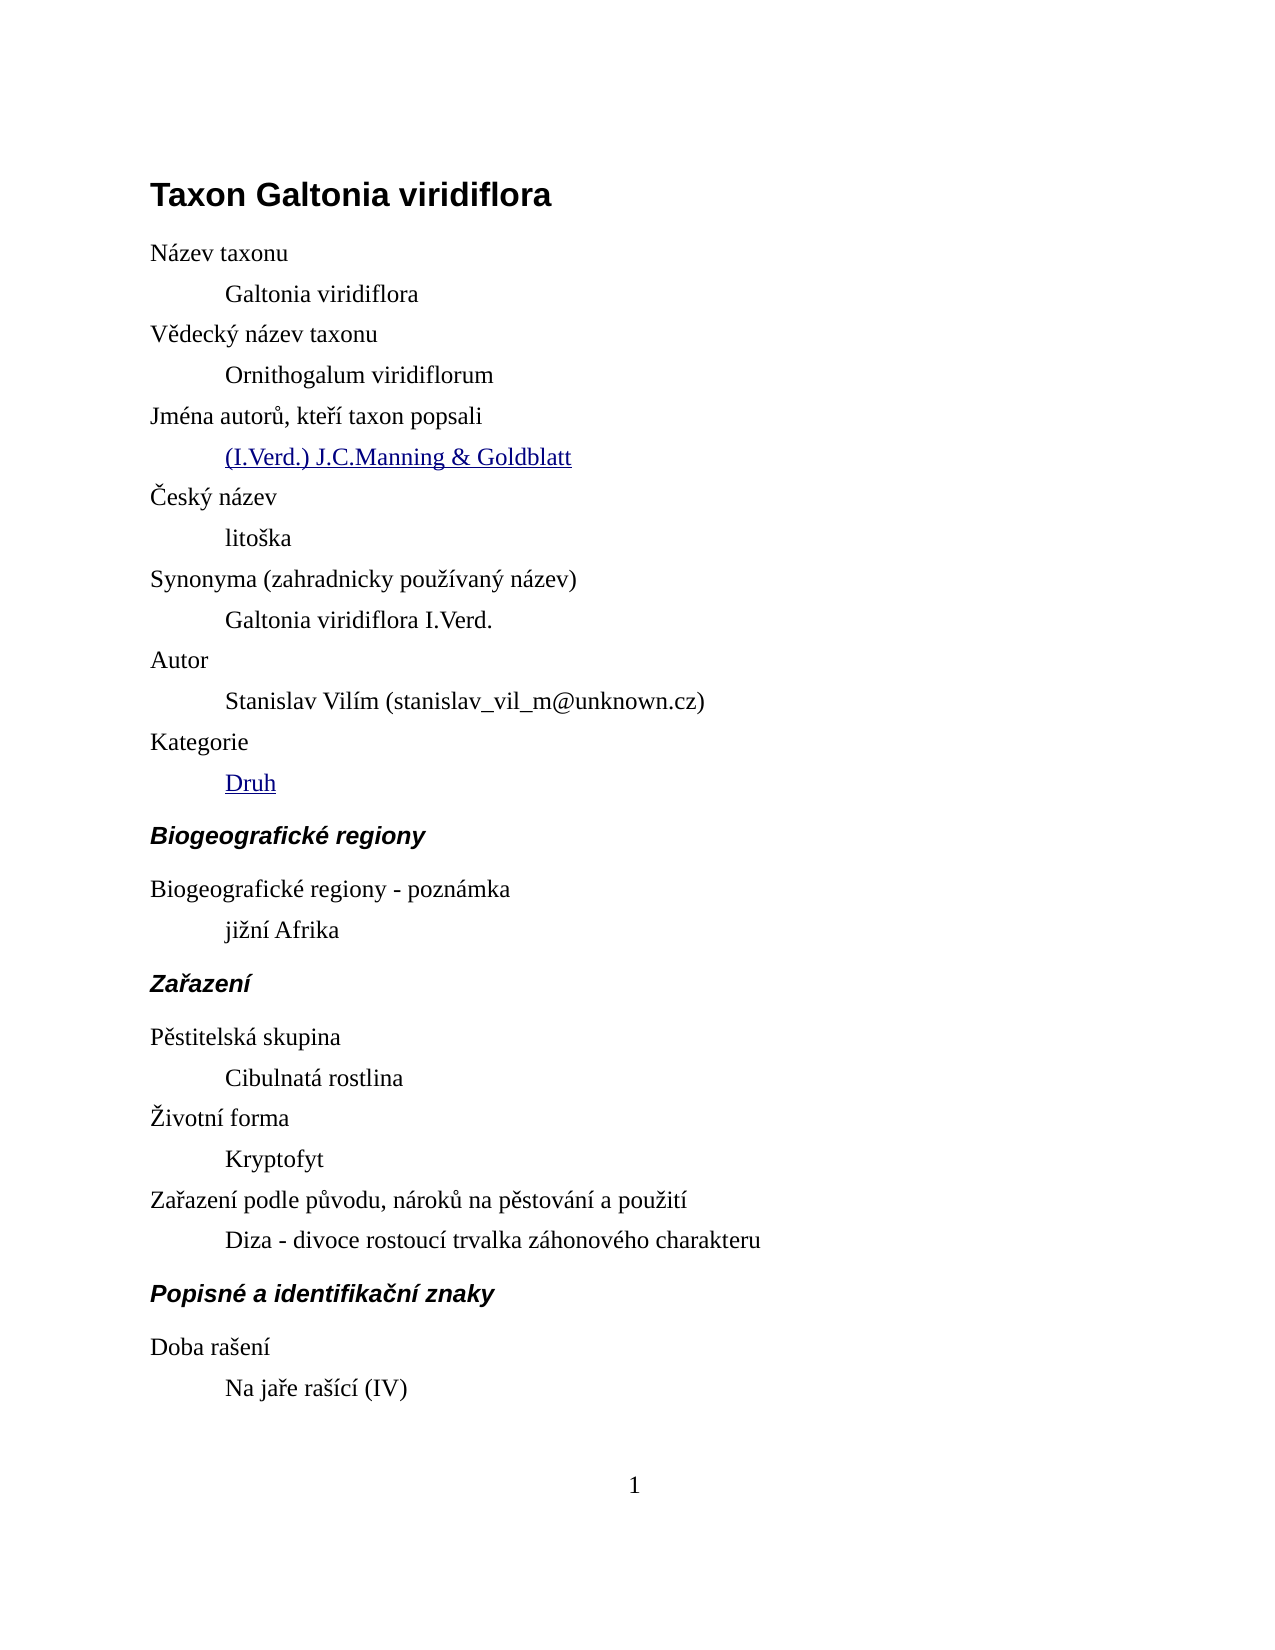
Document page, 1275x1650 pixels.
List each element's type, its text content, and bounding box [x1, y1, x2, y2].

text Kryptofyt [225, 1144, 1125, 1173]
subtitle Popisné a identifikační znaky [150, 1279, 1125, 1308]
text Synonyma (zahradnicky používaný název) [150, 564, 1125, 593]
text Stanislav Vilím (stanislav_vil_m@unknown.cz) [225, 686, 1125, 715]
text Životní forma [150, 1103, 1125, 1132]
subtitle Zařazení [150, 969, 1125, 997]
text Pěstitelská skupina [150, 1022, 1125, 1051]
text Galtonia viridiflora [225, 279, 1125, 308]
text Kategorie [150, 727, 1125, 756]
text Vědecký název taxonu [150, 319, 1125, 348]
text Galtonia viridiflora I.Verd. [225, 605, 1125, 633]
text Doba rašení [150, 1332, 1125, 1361]
text Autor [150, 645, 1125, 674]
text Druh [225, 768, 1125, 796]
text litoška [225, 523, 1125, 552]
text Jména autorů, kteří taxon popsali [150, 401, 1125, 430]
subtitle Taxon Galtonia viridiflora [150, 175, 1125, 214]
text jižní Afrika [225, 915, 1125, 944]
text Zařazení podle původu, nároků na pěstování a použití [150, 1185, 1125, 1213]
text Biogeografické regiony - poznámka [150, 874, 1125, 903]
text Český název [150, 482, 1125, 511]
text Na jaře rašící (IV) [225, 1373, 1125, 1402]
text Ornithogalum viridiflorum [225, 360, 1125, 389]
text Diza - divoce rostoucí trvalka záhonového charakteru [225, 1226, 1125, 1254]
text Název taxonu [150, 238, 1125, 267]
subtitle Biogeografické regiony [150, 821, 1125, 850]
text (I.Verd.) J.C.Manning & Goldblatt [225, 442, 1125, 471]
text Cibulnatá rostlina [225, 1063, 1125, 1091]
